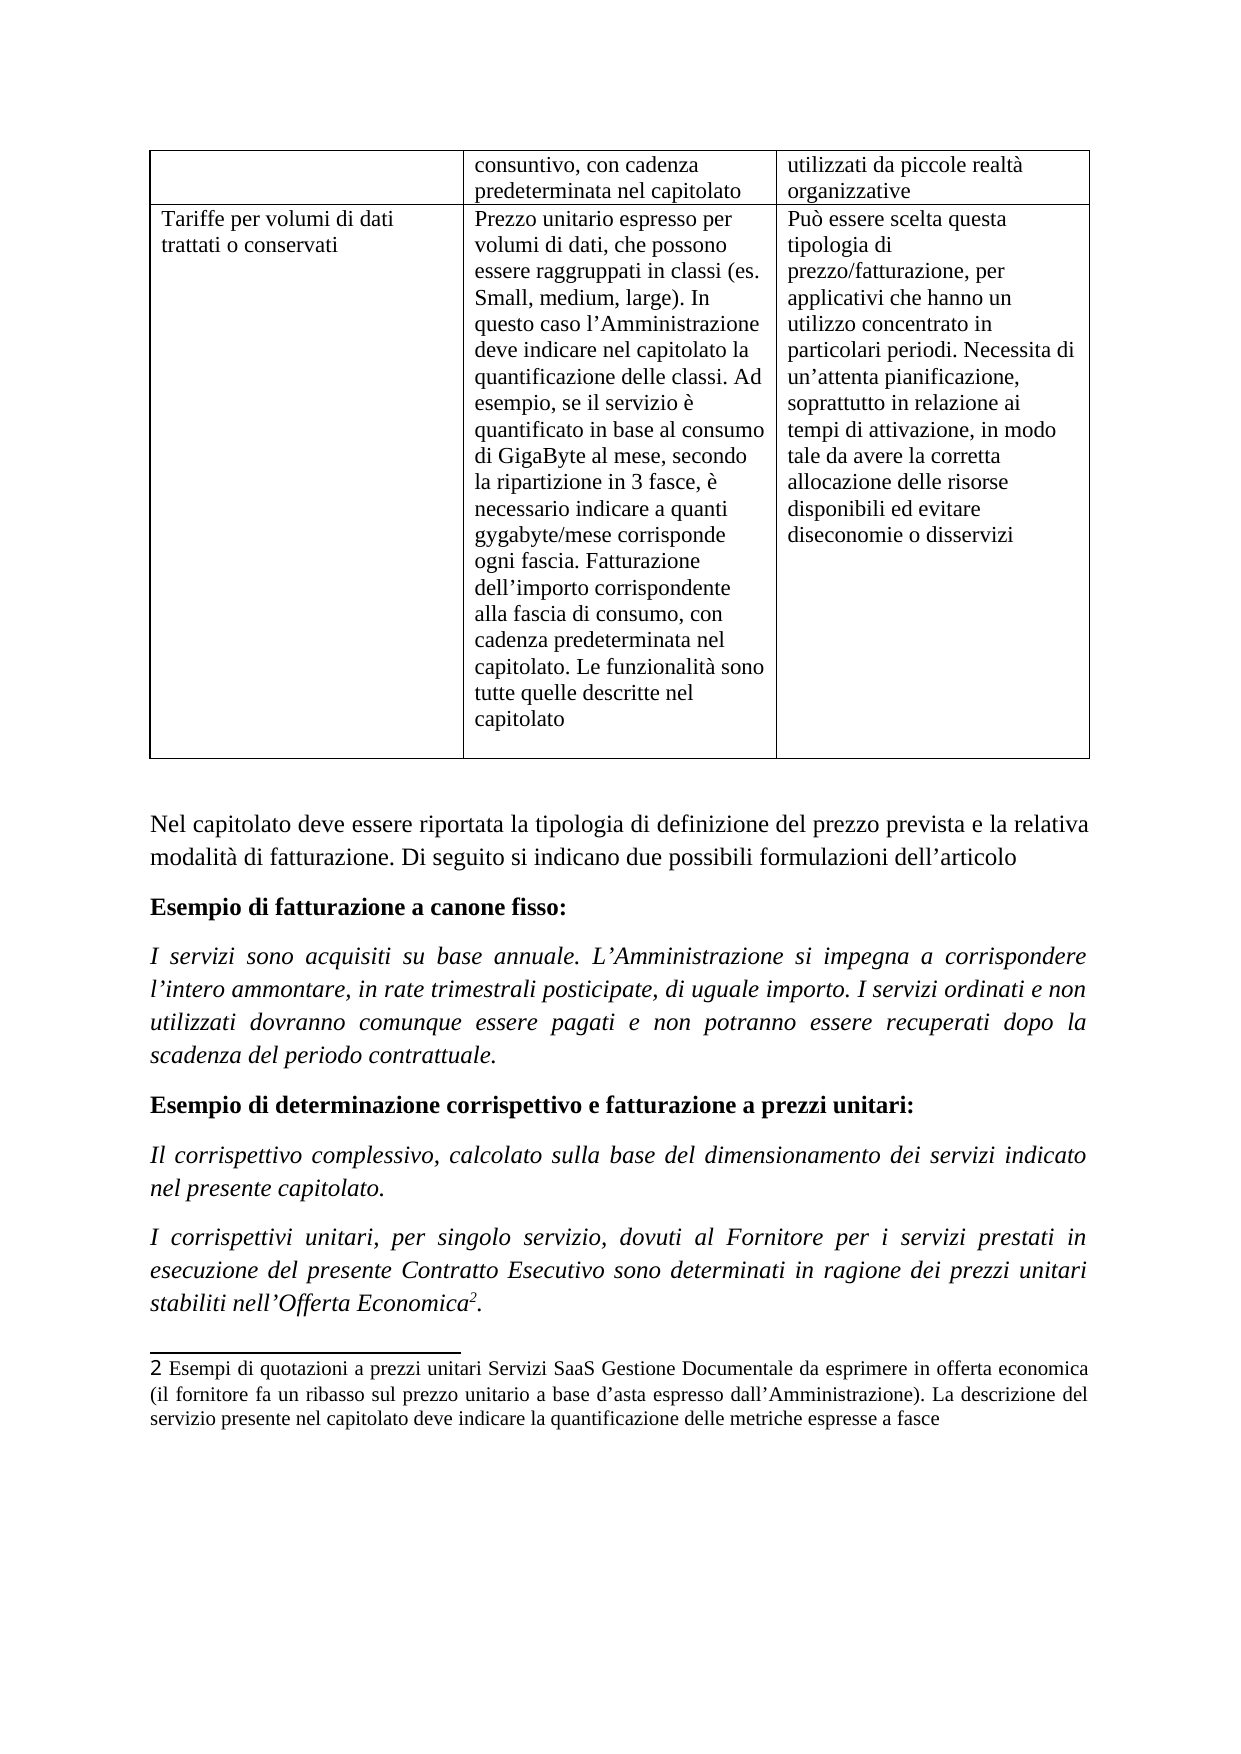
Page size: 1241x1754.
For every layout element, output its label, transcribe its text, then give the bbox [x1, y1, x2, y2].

table_cell Può essere scelta questa tipologia di prezzo/fatturazione, per applicativi che hanno un utilizzo concentrato in particolari periodi. Necessita di un’attenta pianificazione, soprattutto in relazione ai tempi di attivazione, in modo tale da avere la corretta allocazione delle risorse disponibili ed evitare diseconomie o disservizi [777, 205, 1089, 758]
table_cell Prezzo unitario espresso per volumi di dati, che possono essere raggruppati in classi (es. Small, medium, large). In questo caso l’Amministrazione deve indicare nel capitolato la quantificazione delle classi. Ad esempio, se il servizio è quantificato in base al consumo di GigaByte al mese, secondo la ripartizione in 3 fasce, è necessario indicare a quanti gygabyte/mese corrisponde ogni fascia. Fatturazione dell’importo corrispondente alla fascia di consumo, con cadenza predeterminata nel capitolato. Le funzionalità sono tutte quelle descritte nel capitolato [464, 205, 776, 758]
text Esempio di determinazione corrispettivo e fatturazione a prezzi unitari: [150, 1090, 1090, 1119]
table_cell Tariffe per volumi di dati trattati o conservati [151, 205, 463, 758]
text I corrispettivi unitari, per singolo servizio, dovuti al Fornitore per i servizi prestati in esecuzione del presente Contratto Esecutivo sono determinati in ragione dei prezzi unitari stabiliti nell’Offerta Economica. [150, 1222, 1090, 1317]
text Nel capitolato deve essere riportata la tipologia di definizione del prezzo prevista e la relativa modalità di fatturazione. Di seguito si indicano due possibili formulazioni dell’articolo [150, 809, 1090, 871]
text Esempio di fatturazione a canone fisso: [150, 892, 1090, 920]
table_cell [151, 151, 463, 204]
text I servizi sono acquisiti su base annuale. L’Amministrazione si impegna a corrispondere l’intero ammontare, in rate trimestrali posticipate, di uguale importo. I servizi ordinati e non utilizzati dovranno comunque essere pagati e non potranno essere recuperati dopo la scadenza del periodo contrattuale. [150, 941, 1090, 1069]
table_cell consuntivo, con cadenza predeterminata nel capitolato [464, 151, 776, 204]
text Esempi di quotazioni a prezzi unitari Servizi SaaS Gestione Documentale da esprimere in offerta economica (il fornitore fa un ribasso sul prezzo unitario a base d’asta espresso dall’Amministrazione). La descrizione del servizio presente nel capitolato deve indicare la quantificazione delle metriche espresse a fasce [150, 1353, 1090, 1430]
text Il corrispettivo complessivo, calcolato sulla base del dimensionamento dei servizi indicato nel presente capitolato. [150, 1140, 1090, 1202]
table_cell utilizzati da piccole realtà organizzative [777, 151, 1089, 204]
